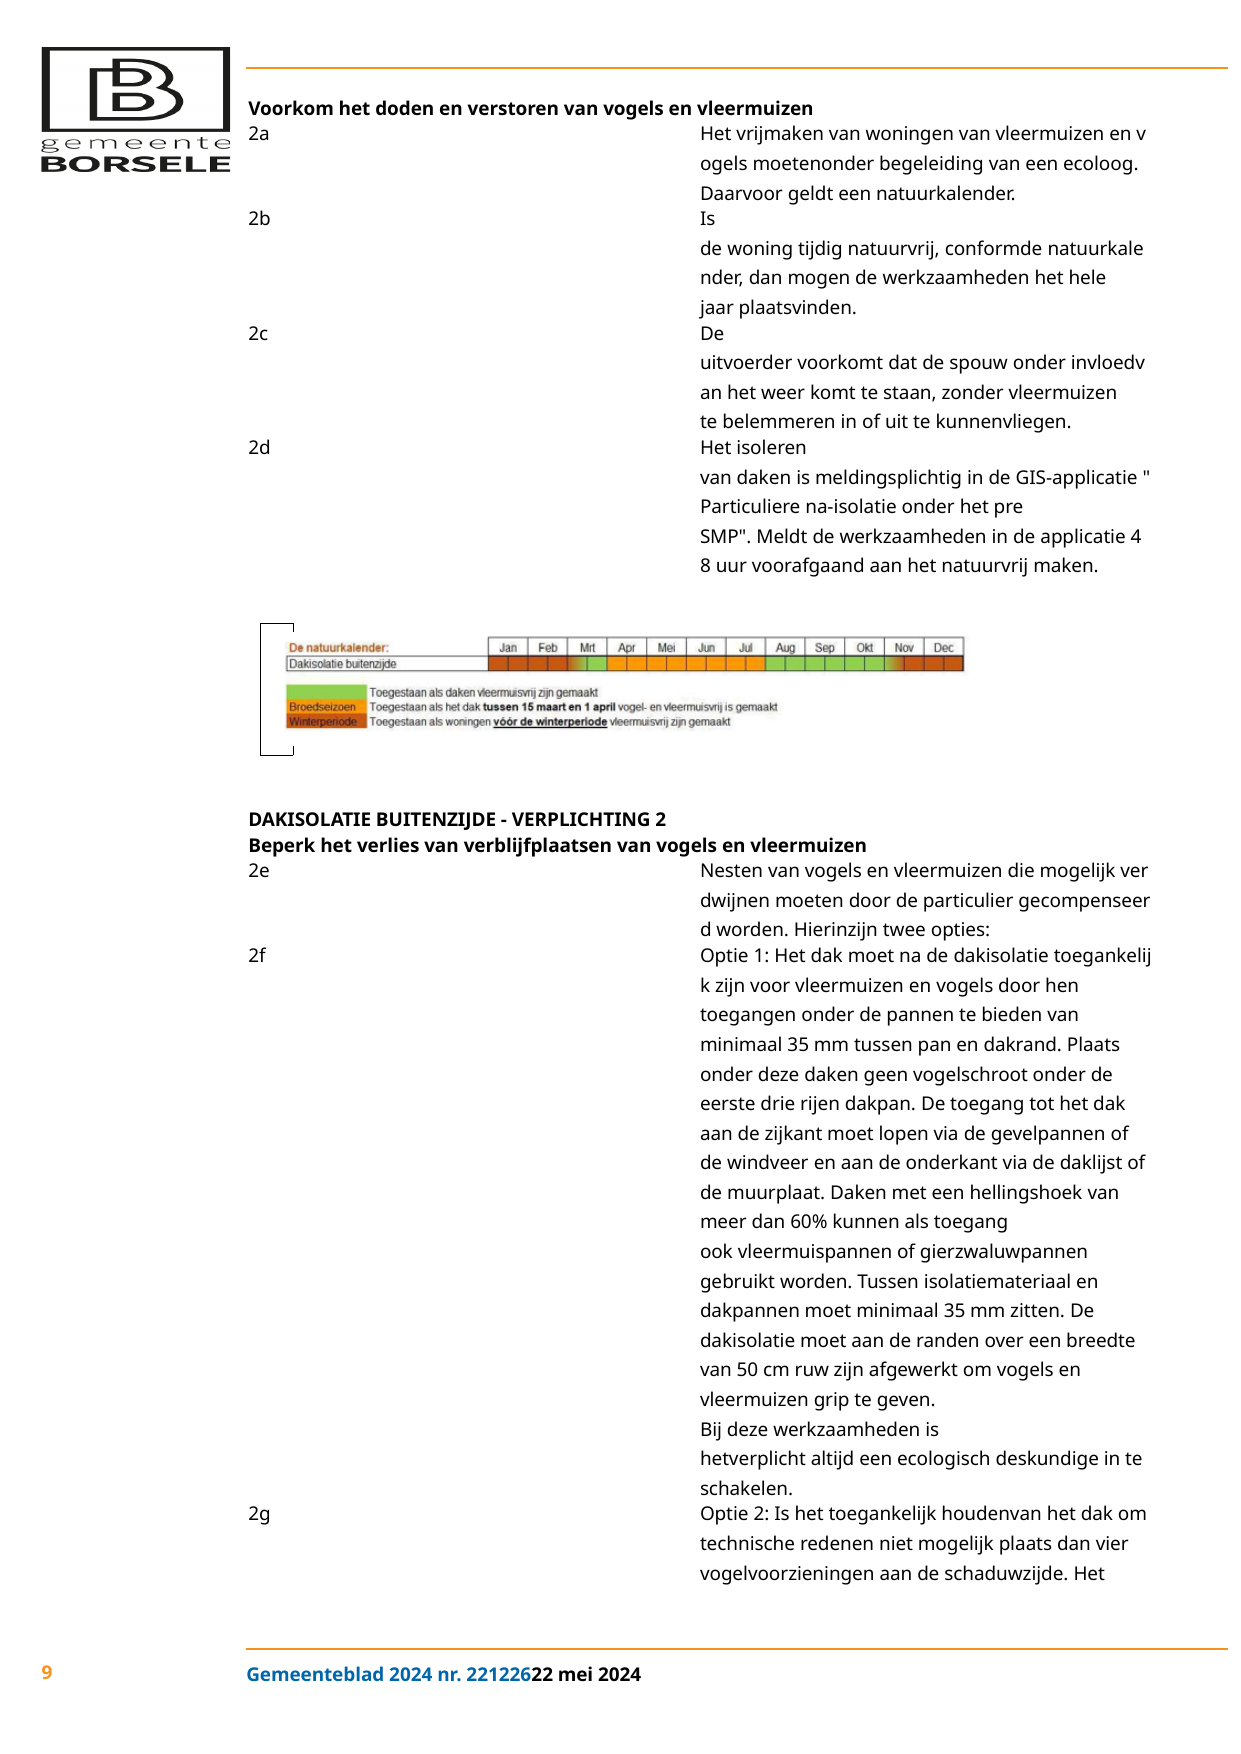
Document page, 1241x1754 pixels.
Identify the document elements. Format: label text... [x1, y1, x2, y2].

table_cell 2a [248, 121, 700, 205]
table_cell 2g [248, 1501, 700, 1586]
table_cell 2f [248, 943, 700, 1501]
table_cell De uitvoerder voorkomt dat de spouw onder invloedvan het weer komt te staan, zonder vleermuizen te belemmeren in of uit te kunnenvliegen. [700, 320, 1152, 434]
table_cell Beperk het verlies van verblijfplaatsen van vogels en vleermuizen [248, 832, 1152, 857]
table_cell Optie 1: Het dak moet na de dakisolatie toegankelijk zijn voor vleermuizen en vogels door hen toegangen onder de pannen te bieden van minimaal 35 mm tussen pan en dakrand. Plaats onder deze daken geen vogelschroot onder de eerste drie rijen dakpan. De toegang tot het dak aan de zijkant moet lopen via de gevelpannen of de windveer en aan de onderkant via de daklijst of de muurplaat. Daken met een hellingshoek van meer dan 60% kunnen als toegang ook vleermuispannen of gierzwaluwpannen gebruikt worden. Tussen isolatiemateriaal en dakpannen moet minimaal 35 mm zitten. De dakisolatie moet aan de randen over een breedte van 50 cm ruw zijn afgewerkt om vogels en vleermuizen grip te geven. Bij deze werkzaamheden is hetverplicht altijd een ecologisch deskundige in te schakelen. [700, 943, 1152, 1501]
table_cell Nesten van vogels en vleermuizen die mogelijk verdwijnen moeten door de particulier gecompenseerd worden. Hierinzijn twee opties: [700, 858, 1152, 942]
table_cell 2e [248, 858, 700, 942]
table_cell Optie 2: Is het toegankelijk houdenvan het dak om technische redenen niet mogelijk plaats dan vier vogelvoorzieningen aan de schaduwzijde. Het [700, 1501, 1152, 1586]
table_cell 2d [248, 434, 700, 578]
table_cell Het isoleren van daken is meldingsplichtig in de GIS-applicatie "Particuliere na-isolatie onder het pre­ SMP". Meldt de werkzaamheden in de applicatie 48 uur voorafgaand aan het natuurvrij maken. [700, 434, 1152, 578]
table_cell 2b [248, 205, 700, 320]
picture [41, 47, 231, 172]
table_cell 2c [248, 320, 700, 434]
table_cell Het vrijmaken van woningen van vleermuizen en vogels moetenonder begeleiding van een ecoloog. Daarvoor geldt een natuurkalender. [700, 121, 1152, 205]
picture [268, 632, 978, 746]
table_cell Voorkom het doden en verstoren van vogels en vleermuizen [248, 95, 1152, 121]
table_cell Is de woning tijdig natuurvrij, conformde natuurkalender, dan mogen de werkzaamheden het hele jaar plaatsvinden. [700, 205, 1152, 320]
table_header DAKISOLATIE BUITENZIJDE - VERPLICHTING 2 [248, 806, 1152, 832]
